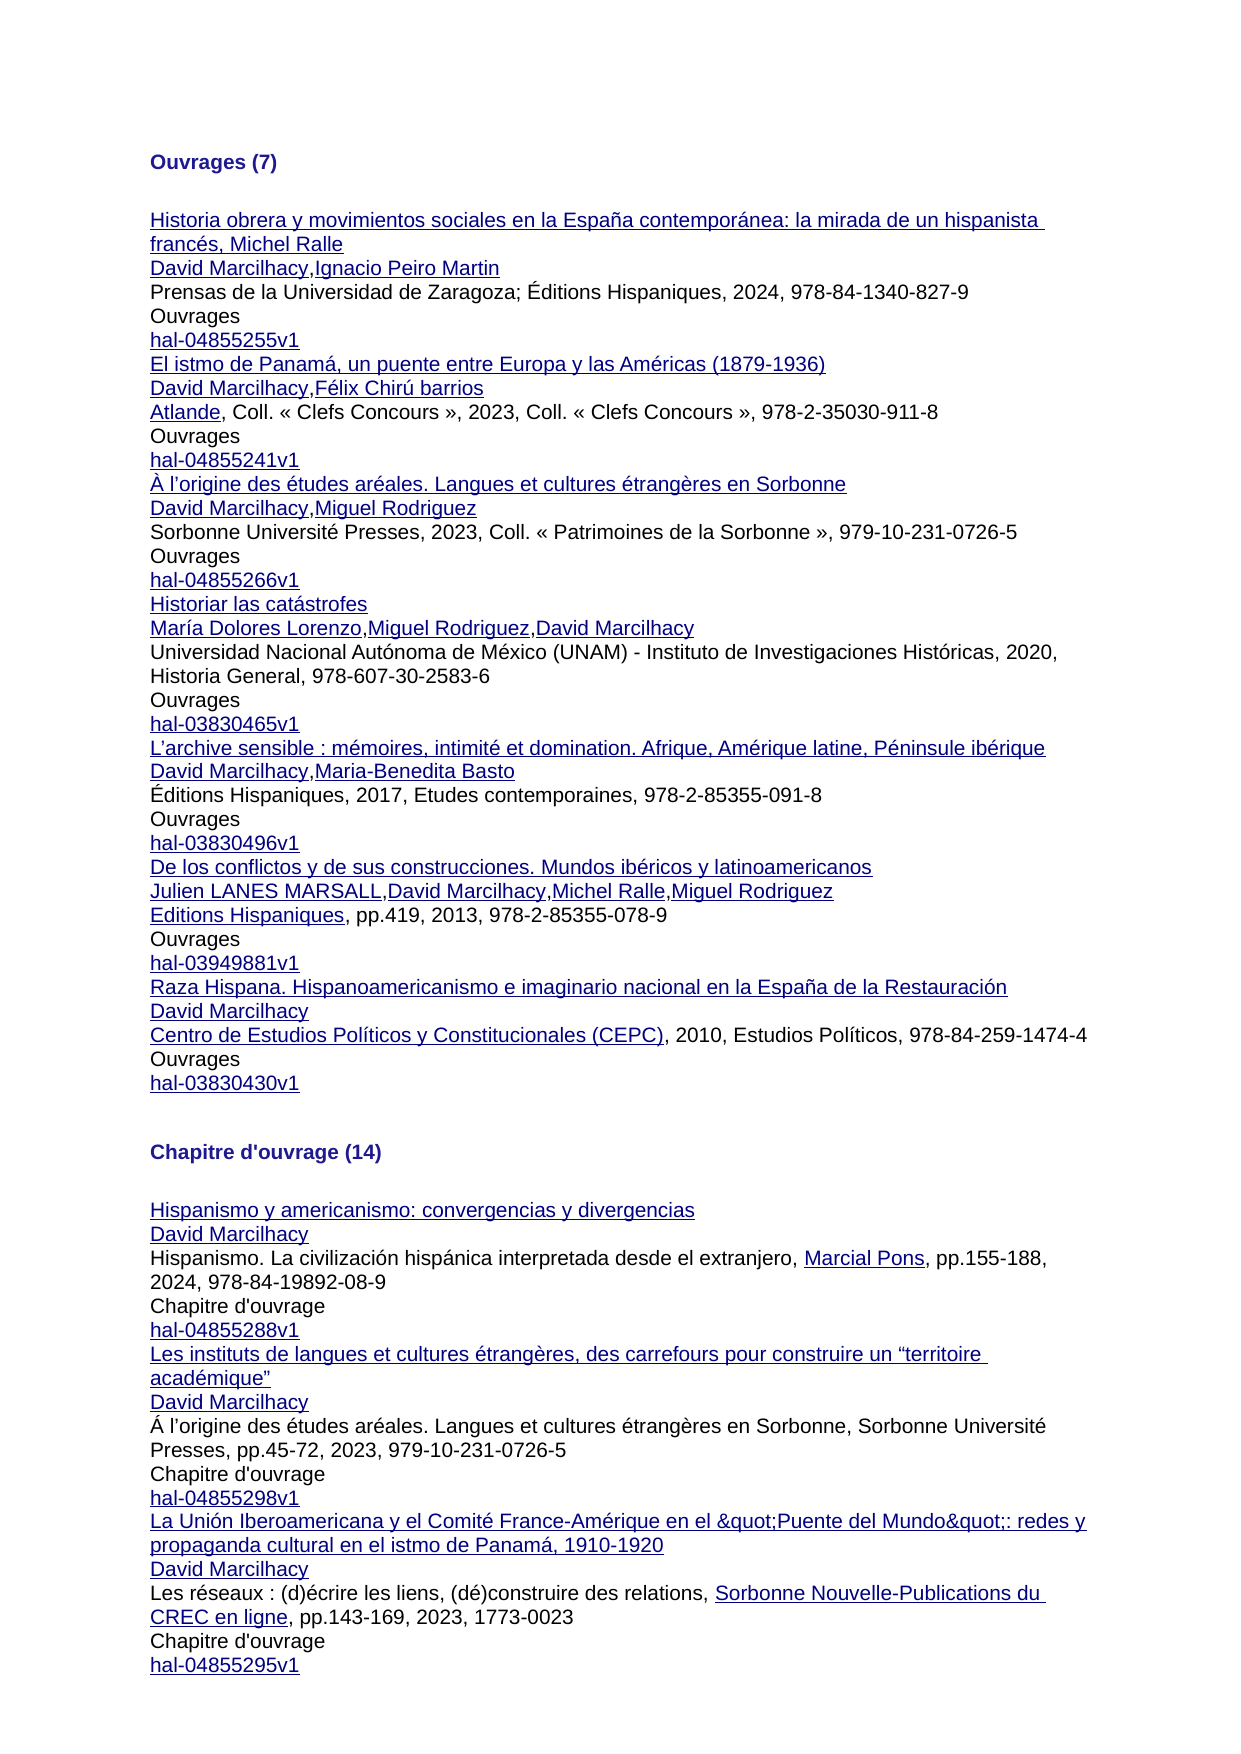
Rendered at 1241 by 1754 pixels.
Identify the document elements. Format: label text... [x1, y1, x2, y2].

table_cell L’archive sensible : mémoires, intimité et domination. Afrique, Amérique latine, Péninsule ibérique David Marcilhacy,Maria-Benedita Basto Éditions Hispaniques, 2017, Etudes contemporaines, 978-2-85355-091-8 Ouvrages hal-03830496v1 [150, 735, 1090, 855]
table_cell El istmo de Panamá, un puente entre Europa y las Américas (1879-1936) David Marcilhacy,Félix Chirú barrios Atlande, Coll. « Clefs Concours », 2023, Coll. « Clefs Concours », 978-2-35030-911-8 Ouvrages hal-04855241v1 [150, 352, 1090, 472]
table_cell Raza Hispana. Hispanoamericanismo e imaginario nacional en la España de la Restauración David Marcilhacy Centro de Estudios Políticos y Constitucionales (CEPC), 2010, Estudios Políticos, 978-84-259-1474-4 Ouvrages hal-03830430v1 [150, 975, 1090, 1095]
table_cell À l’origine des études aréales. Langues et cultures étrangères en Sorbonne David Marcilhacy,Miguel Rodriguez Sorbonne Université Presses, 2023, Coll. « Patrimoines de la Sorbonne », 979-10-231-0726-5 Ouvrages hal-04855266v1 [150, 472, 1090, 592]
table_header Historia obrera y movimientos sociales en la España contemporánea: la mirada de un hispanista francés, Michel Ralle David Marcilhacy,Ignacio Peiro Martin Prensas de la Universidad de Zaragoza; Éditions Hispaniques, 2024, 978-84-1340-827-9 Ouvrages hal-04855255v1 [150, 208, 1090, 352]
subtitle Chapitre d'ouvrage (14) [150, 1139, 1090, 1163]
subtitle Ouvrages (7) [150, 150, 1090, 174]
table_cell Historiar las catástrofes María Dolores Lorenzo,Miguel Rodriguez,David Marcilhacy Universidad Nacional Autónoma de México (UNAM) - Instituto de Investigaciones Históricas, 2020, Historia General, 978-607-30-2583-6 Ouvrages hal-03830465v1 [150, 592, 1090, 735]
table_cell De los conflictos y de sus construcciones. Mundos ibéricos y latinoamericanos Julien LANES MARSALL,David Marcilhacy,Michel Ralle,Miguel Rodriguez Editions Hispaniques, pp.419, 2013, 978-2-85355-078-9 Ouvrages hal-03949881v1 [150, 855, 1090, 975]
table_cell La Unión Iberoamericana y el Comité France-Amérique en el &quot;Puente del Mundo&quot;: redes y propaganda cultural en el istmo de Panamá, 1910-1920 David Marcilhacy Les réseaux : (d)écrire les liens, (dé)construire des relations, Sorbonne Nouvelle-Publications du CREC en ligne, pp.143-169, 2023, 1773-0023 Chapitre d'ouvrage hal-04855295v1 [150, 1509, 1090, 1677]
table_cell Les instituts de langues et cultures étrangères, des carrefours pour construire un “territoire académique” David Marcilhacy Á l’origine des études aréales. Langues et cultures étrangères en Sorbonne, Sorbonne Université Presses, pp.45-72, 2023, 979-10-231-0726-5 Chapitre d'ouvrage hal-04855298v1 [150, 1342, 1090, 1509]
table_header Hispanismo y americanismo: convergencias y divergencias David Marcilhacy Hispanismo. La civilización hispánica interpretada desde el extranjero, Marcial Pons, pp.155-188, 2024, 978-84-19892-08-9 Chapitre d'ouvrage hal-04855288v1 [150, 1198, 1090, 1342]
